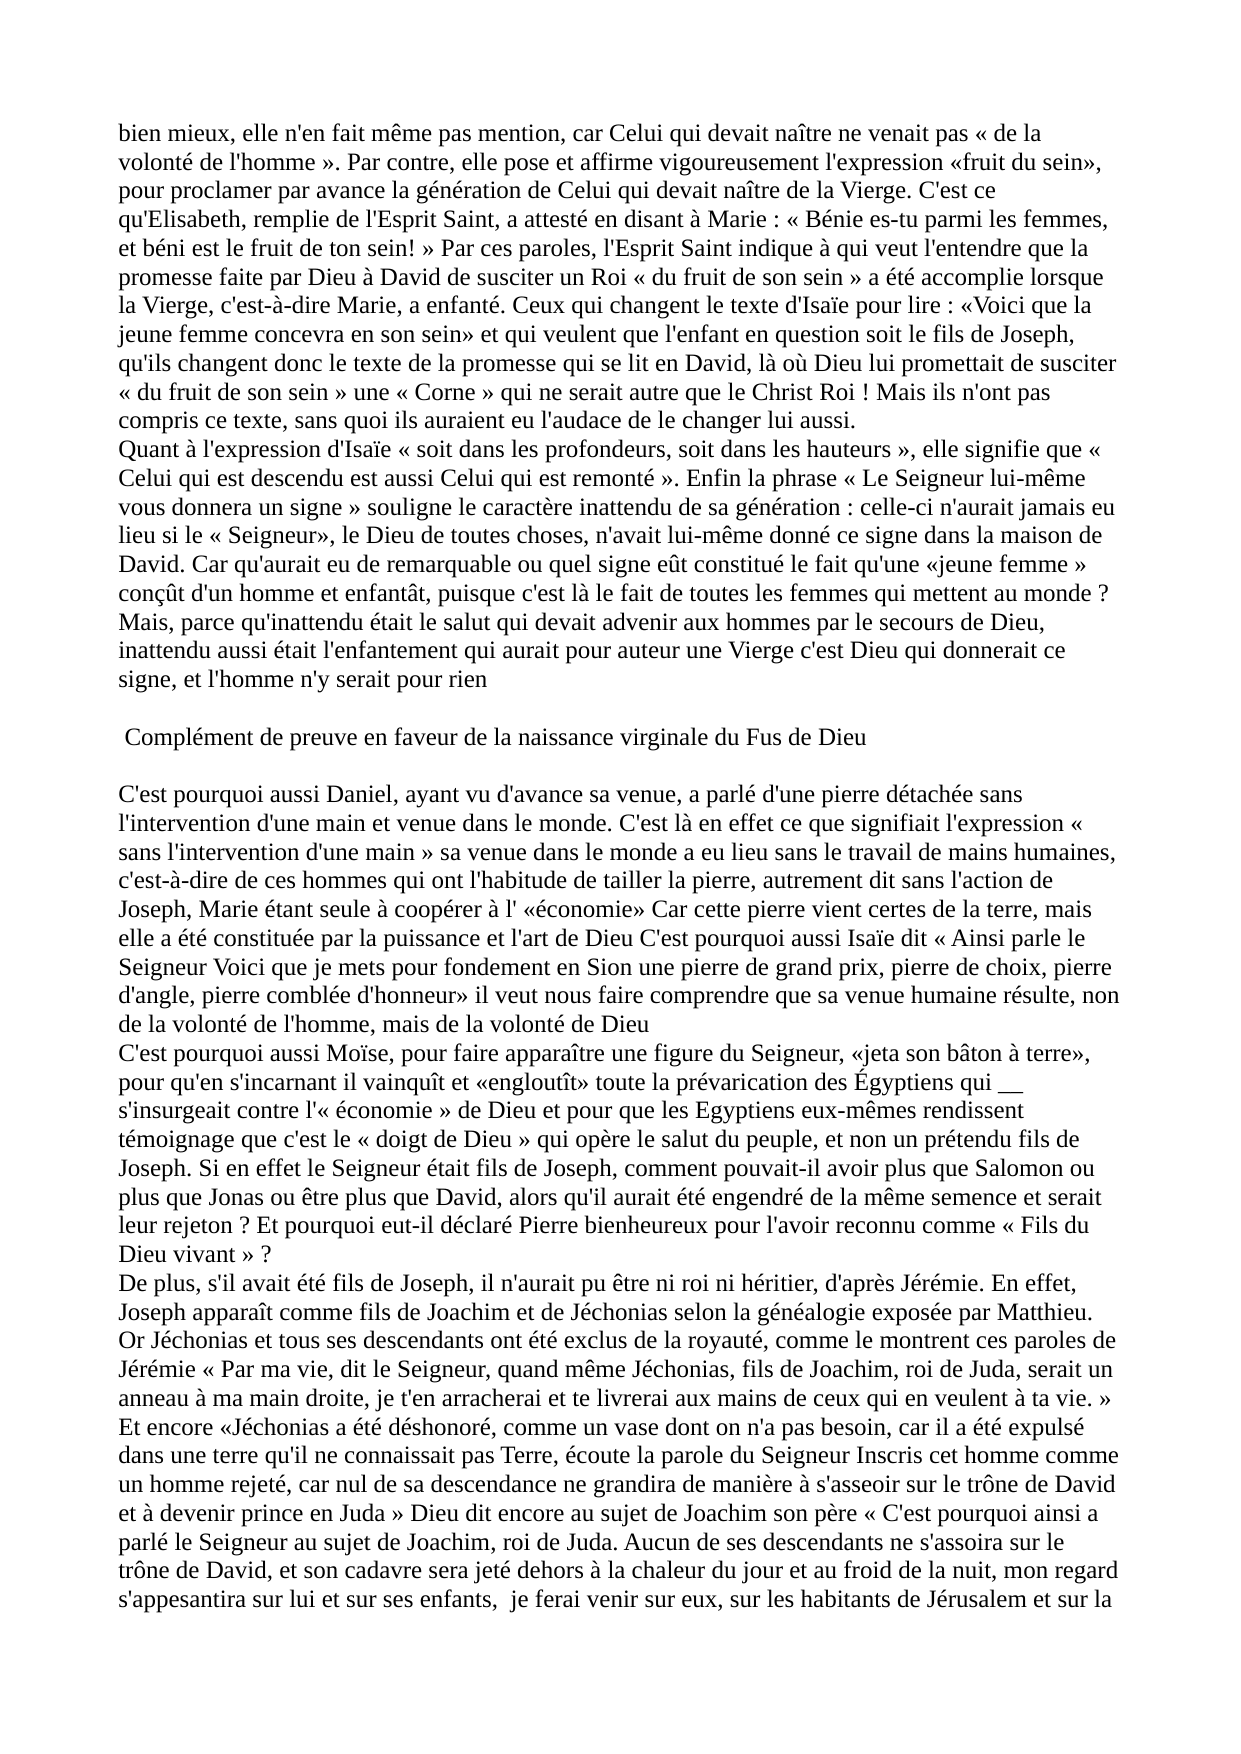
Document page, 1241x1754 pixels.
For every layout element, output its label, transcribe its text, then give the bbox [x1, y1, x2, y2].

text Complément de preuve en faveur de la naissance virginale du Fus de Dieu [118, 722, 1122, 751]
text C'est pourquoi aussi Moïse, pour faire apparaître une figure du Seigneur, «jeta son bâton à terre», pour qu'en s'incarnant il vainquît et «engloutît» toute la prévarication des Égyptiens qui __ s'insurgeait contre l'« économie » de Dieu et pour que les Egyptiens eux-mêmes rendissent témoignage que c'est le « doigt de Dieu » qui opère le salut du peuple, et non un prétendu fils de Joseph. Si en effet le Seigneur était fils de Joseph, comment pouvait-il avoir plus que Salomon ou plus que Jonas ou être plus que David, alors qu'il aurait été engendré de la même semence et serait leur rejeton ? Et pourquoi eut-il déclaré Pierre bienheureux pour l'avoir reconnu comme « Fils du Dieu vivant » ? [118, 1038, 1122, 1268]
text De plus, s'il avait été fils de Joseph, il n'aurait pu être ni roi ni héritier, d'après Jérémie. En effet, Joseph apparaît comme fils de Joachim et de Jéchonias selon la généalogie exposée par Matthieu. Or Jéchonias et tous ses descendants ont été exclus de la royauté, comme le montrent ces paroles de Jérémie « Par ma vie, dit le Seigneur, quand même Jéchonias, fils de Joachim, roi de Juda, serait un anneau à ma main droite, je t'en arracherai et te livrerai aux mains de ceux qui en veulent à ta vie. » Et encore «Jéchonias a été déshonoré, comme un vase dont on n'a pas besoin, car il a été expulsé dans une terre qu'il ne connaissait pas Terre, écoute la parole du Seigneur Inscris cet homme comme un homme rejeté, car nul de sa descendance ne grandira de manière à s'asseoir sur le trône de David et à devenir prince en Juda » Dieu dit encore au sujet de Joachim son père « C'est pourquoi ainsi a parlé le Seigneur au sujet de Joachim, roi de Juda. Aucun de ses descendants ne s'assoira sur le trône de David, et son cadavre sera jeté dehors à la chaleur du jour et au froid de la nuit, mon regard s'appesantira sur lui et sur ses enfants, je ferai venir sur eux, sur les habitants de Jérusalem et sur la [118, 1268, 1122, 1613]
text C'est pourquoi aussi Daniel, ayant vu d'avance sa venue, a parlé d'une pierre détachée sans l'intervention d'une main et venue dans le monde. C'est là en effet ce que signifiait l'expression « sans l'intervention d'une main » sa venue dans le monde a eu lieu sans le travail de mains humaines, c'est-à-dire de ces hommes qui ont l'habitude de tailler la pierre, autrement dit sans l'action de Joseph, Marie étant seule à coopérer à l' «économie» Car cette pierre vient certes de la terre, mais elle a été constituée par la puissance et l'art de Dieu C'est pourquoi aussi Isaïe dit « Ainsi parle le Seigneur Voici que je mets pour fondement en Sion une pierre de grand prix, pierre de choix, pierre d'angle, pierre comblée d'honneur» il veut nous faire comprendre que sa venue humaine résulte, non de la volonté de l'homme, mais de la volonté de Dieu [118, 779, 1122, 1038]
text bien mieux, elle n'en fait même pas mention, car Celui qui devait naître ne venait pas « de la volonté de l'homme ». Par contre, elle pose et affirme vigoureusement l'expression «fruit du sein», pour proclamer par avance la génération de Celui qui devait naître de la Vierge. C'est ce qu'Elisabeth, remplie de l'Esprit Saint, a attesté en disant à Marie : « Bénie es-tu parmi les femmes, et béni est le fruit de ton sein! » Par ces paroles, l'Esprit Saint indique à qui veut l'entendre que la promesse faite par Dieu à David de susciter un Roi « du fruit de son sein » a été accomplie lorsque la Vierge, c'est-à-dire Marie, a enfanté. Ceux qui changent le texte d'Isaïe pour lire : «Voici que la jeune femme concevra en son sein» et qui veulent que l'enfant en question soit le fils de Joseph, qu'ils changent donc le texte de la promesse qui se lit en David, là où Dieu lui promettait de susciter « du fruit de son sein » une « Corne » qui ne serait autre que le Christ Roi ! Mais ils n'ont pas compris ce texte, sans quoi ils auraient eu l'audace de le changer lui aussi. [118, 118, 1122, 434]
text Quant à l'expression d'Isaïe « soit dans les profondeurs, soit dans les hauteurs », elle signifie que « Celui qui est descendu est aussi Celui qui est remonté ». Enfin la phrase « Le Seigneur lui-même vous donnera un signe » souligne le caractère inattendu de sa génération : celle-ci n'aurait jamais eu lieu si le « Seigneur», le Dieu de toutes choses, n'avait lui-même donné ce signe dans la maison de David. Car qu'aurait eu de remarquable ou quel signe eût constitué le fait qu'une «jeune femme » conçût d'un homme et enfantât, puisque c'est là le fait de toutes les femmes qui mettent au monde ? Mais, parce qu'inattendu était le salut qui devait advenir aux hommes par le secours de Dieu, inattendu aussi était l'enfantement qui aurait pour auteur une Vierge c'est Dieu qui donnerait ce signe, et l'homme n'y serait pour rien [118, 434, 1122, 693]
